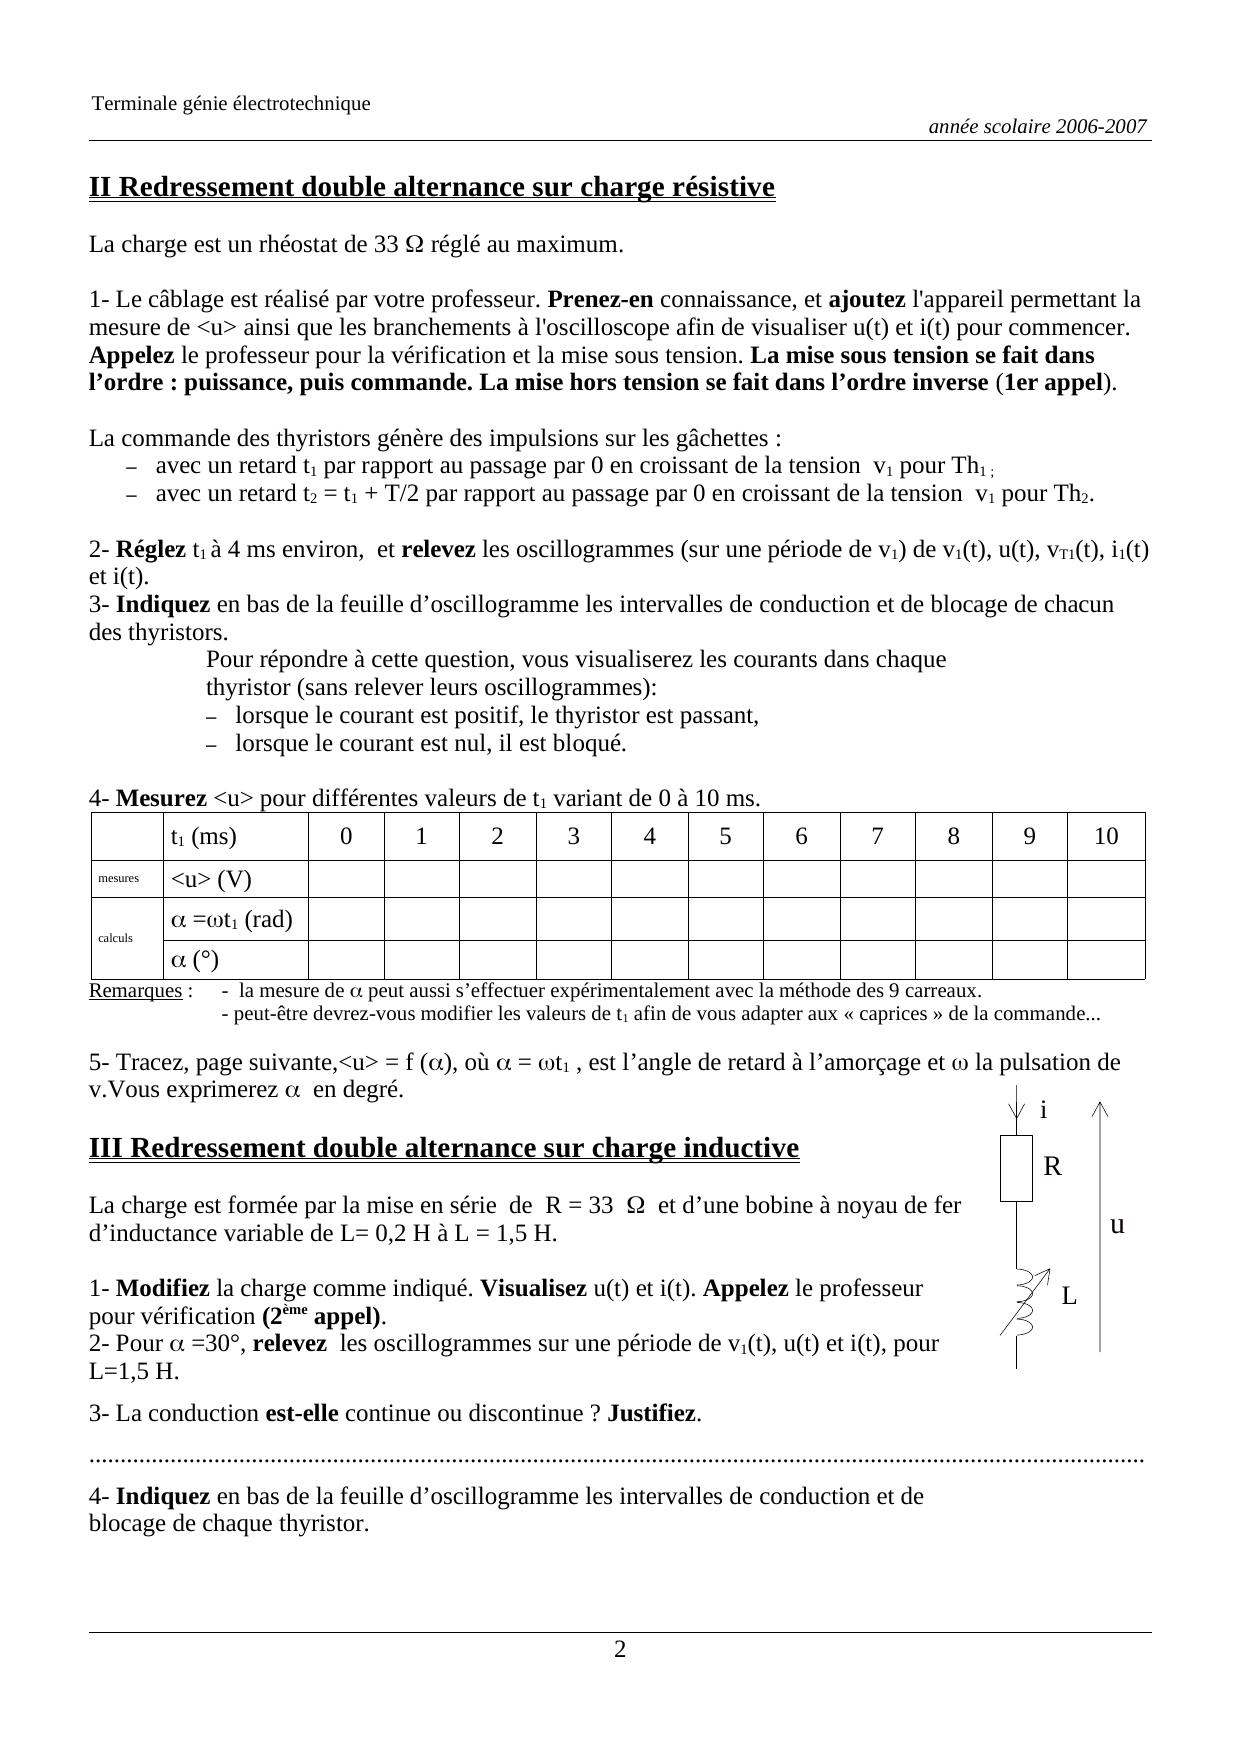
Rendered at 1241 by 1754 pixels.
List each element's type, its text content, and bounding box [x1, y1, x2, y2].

table_cell [460, 941, 536, 979]
table_header  =t1 (rad) [164, 898, 308, 940]
text 2- Réglez t1 à 4 ms environ, et relevez les oscillogrammes (sur une période de v1) de v1(t), u(t), vT1(t), i1(t) et i(t). [88, 535, 1152, 590]
table_cell [841, 861, 915, 897]
table_cell [612, 861, 688, 897]
text La charge est un rhéostat de 33  réglé au maximum. [88, 230, 989, 258]
text 3- La conduction est-elle continue ou discontinue ? Justifiez. [88, 1399, 960, 1426]
list avec un retard t1 par rapport au passage par 0 en croissant de la tension v1 pour Th1 ; [126, 452, 1152, 479]
text ......................................................................................................................................................................... [88, 1440, 1150, 1468]
table_cell [537, 861, 611, 897]
table_cell [993, 861, 1067, 897]
list avec un retard t2 = t1 + T/2 par rapport au passage par 0 en croissant de la tension v1 pour Th2. [126, 479, 1152, 507]
table_header [612, 898, 688, 940]
table_header 1 [385, 813, 459, 860]
table_cell [385, 941, 459, 979]
table_cell [993, 941, 1067, 979]
table_cell [612, 941, 688, 979]
table_header 7 [841, 813, 915, 860]
table_header t1 (ms) [164, 813, 308, 860]
table_cell [689, 941, 763, 979]
table_header 0 [309, 813, 384, 860]
table_header [92, 813, 163, 860]
subtitle III Redressement double alternance sur charge inductive [88, 1131, 989, 1163]
table_header 4 [612, 813, 688, 860]
table_cell [916, 861, 992, 897]
text Pour répondre à cette question, vous visualiserez les courants dans chaque thyristor (sans relever leurs oscillogrammes): [206, 646, 991, 701]
table_header 6 [764, 813, 840, 860]
table_header [460, 898, 536, 940]
table_header [993, 898, 1067, 940]
table_cell  (°) [164, 941, 308, 979]
table_header [309, 898, 384, 940]
table_header [916, 898, 992, 940]
list lorsque le courant est positif, le thyristor est passant, [206, 701, 991, 729]
table_cell [309, 861, 384, 897]
table_header [1068, 898, 1145, 940]
table_header [689, 898, 763, 940]
text Remarques : - la mesure de  peut aussi s’effectuer expérimentalement avec la méthode des 9 carreaux. [88, 979, 1152, 1002]
table_header [841, 898, 915, 940]
text 4- Indiquez en bas de la feuille d’oscillogramme les intervalles de conduction et de blocage de chaque thyristor. [88, 1482, 960, 1537]
table_cell [309, 941, 384, 979]
table_cell [1068, 941, 1145, 979]
table_cell [689, 861, 763, 897]
table_cell [460, 861, 536, 897]
text 3- Indiquez en bas de la feuille d’oscillogramme les intervalles de conduction et de blocage de chacun des thyristors. [88, 590, 1152, 646]
table_cell [537, 941, 611, 979]
table_cell <u> (V) [164, 861, 308, 897]
text 5- Tracez, page suivante,<u> = f (), où  = t1 , est l’angle de retard à l’amorçage et  la pulsation de v.Vous exprimerez  en degré. [88, 1048, 1152, 1103]
text La commande des thyristors génère des impulsions sur les gâchettes : [88, 424, 1152, 452]
table_header [537, 898, 611, 940]
table_cell [385, 861, 459, 897]
text 1- Le câblage est réalisé par votre professeur. Prenez-en connaissance, et ajoutez l'appareil permettant la mesure de <u> ainsi que les branchements à l'oscilloscope afin de visualiser u(t) et i(t) pour commencer. Appelez le professeur pour la vérification et la mise sous tension. La mise sous tension se fait dans l’ordre : puissance, puis commande. La mise hors tension se fait dans l’ordre inverse (1er appel). [88, 285, 1152, 396]
table_cell [764, 941, 840, 979]
table_cell [841, 941, 915, 979]
table_header [385, 898, 459, 940]
table_cell mesures [92, 861, 163, 897]
text 4- Mesurez <u> pour différentes valeurs de t1 variant de 0 à 10 ms. [88, 784, 1152, 812]
table_cell [764, 861, 840, 897]
table_header [764, 898, 840, 940]
table_cell [1068, 861, 1145, 897]
text La charge est formée par la mise en série de R = 33  et d’une bobine à noyau de fer d’inductance variable de L= 0,2 H à L = 1,5 H. [88, 1191, 989, 1246]
table_header 3 [537, 813, 611, 860]
text 2- Pour  =30°, relevez les oscillogrammes sur une période de v1(t), u(t) et i(t), pour L=1,5 H. [88, 1329, 960, 1385]
text - peut-être devrez-vous modifier les valeurs de t1 afin de vous adapter aux « caprices » de la commande... [88, 1002, 1152, 1025]
list lorsque le courant est nul, il est bloqué. [206, 729, 991, 756]
subtitle II Redressement double alternance sur charge résistive [88, 170, 989, 202]
table_cell [916, 941, 992, 979]
table_header 10 [1068, 813, 1145, 860]
table_header 8 [916, 813, 992, 860]
table_header 5 [689, 813, 763, 860]
table_header 9 [993, 813, 1067, 860]
text 1- Modifiez la charge comme indiqué. Visualisez u(t) et i(t). Appelez le professeur pour vérification (2ème appel). [88, 1274, 960, 1329]
table_cell calculs [92, 898, 163, 979]
table_header 2 [460, 813, 536, 860]
